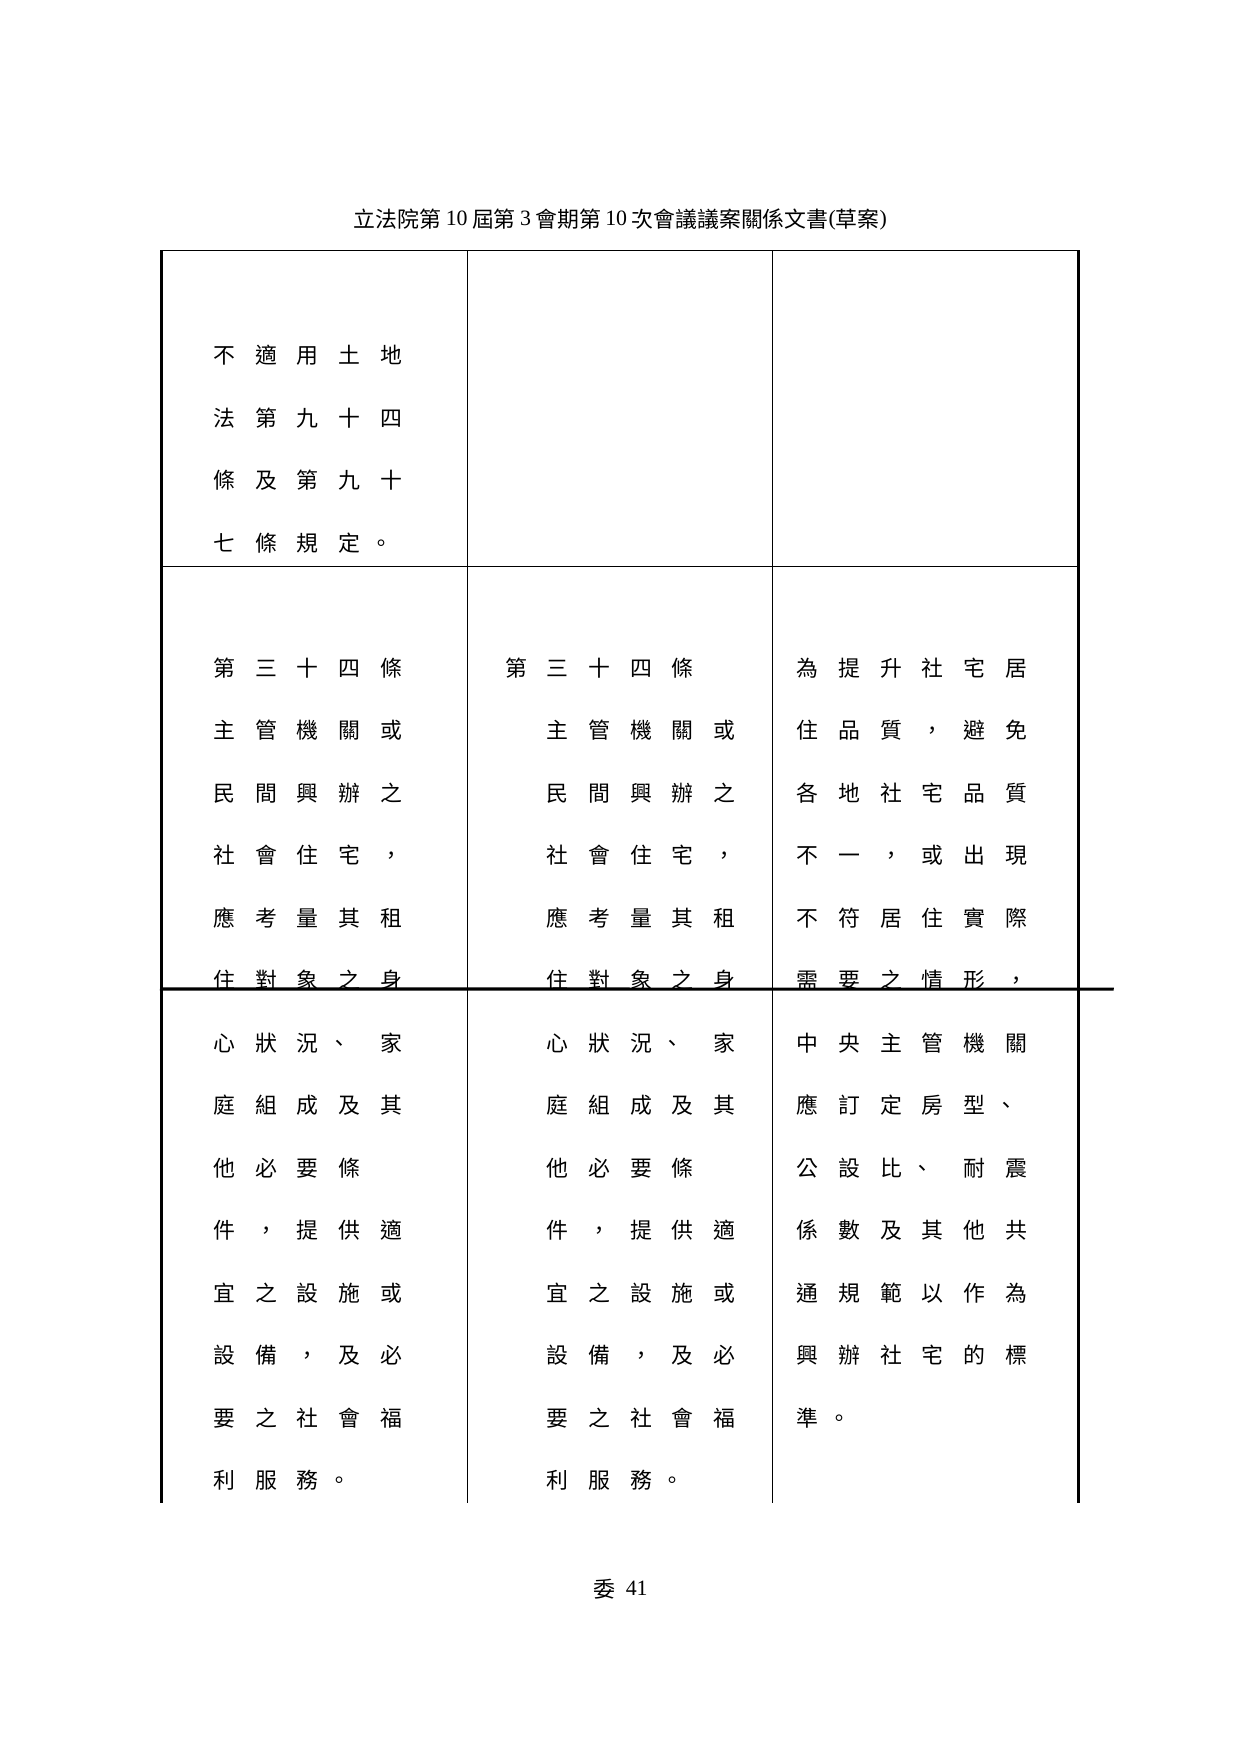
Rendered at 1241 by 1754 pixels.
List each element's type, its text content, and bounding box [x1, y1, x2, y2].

table_cell 第三十四條 主管機關或民間興辦之社會住宅，應考量其租住對象之身 [163, 567, 467, 987]
table_cell 心狀況、家庭組成及其他必要條件，提供適宜之設施或設備，及必要之社會福利服務。 [468, 991, 772, 1503]
table_cell [468, 251, 772, 566]
table_cell 中央主管機關應訂定房型、公設比、耐震係數及其他共通規範以作為興辦社宅的標準。 [773, 991, 1077, 1503]
table_cell 為提升社宅居住品質，避免各地社宅品質不一，或出現不符居住實際需要之情形， [773, 567, 1077, 987]
table_cell [773, 251, 1077, 566]
table_cell 第三十四條 主管機關或民間興辦之社會住宅，應考量其租住對象之身 [468, 567, 772, 987]
table_cell 不適用土地法第九十四條及第九十七條規定。 [163, 251, 467, 566]
table_cell 心狀況、家庭組成及其他必要條件，提供適宜之設施或設備，及必要之社會福利服務。 [163, 991, 467, 1503]
